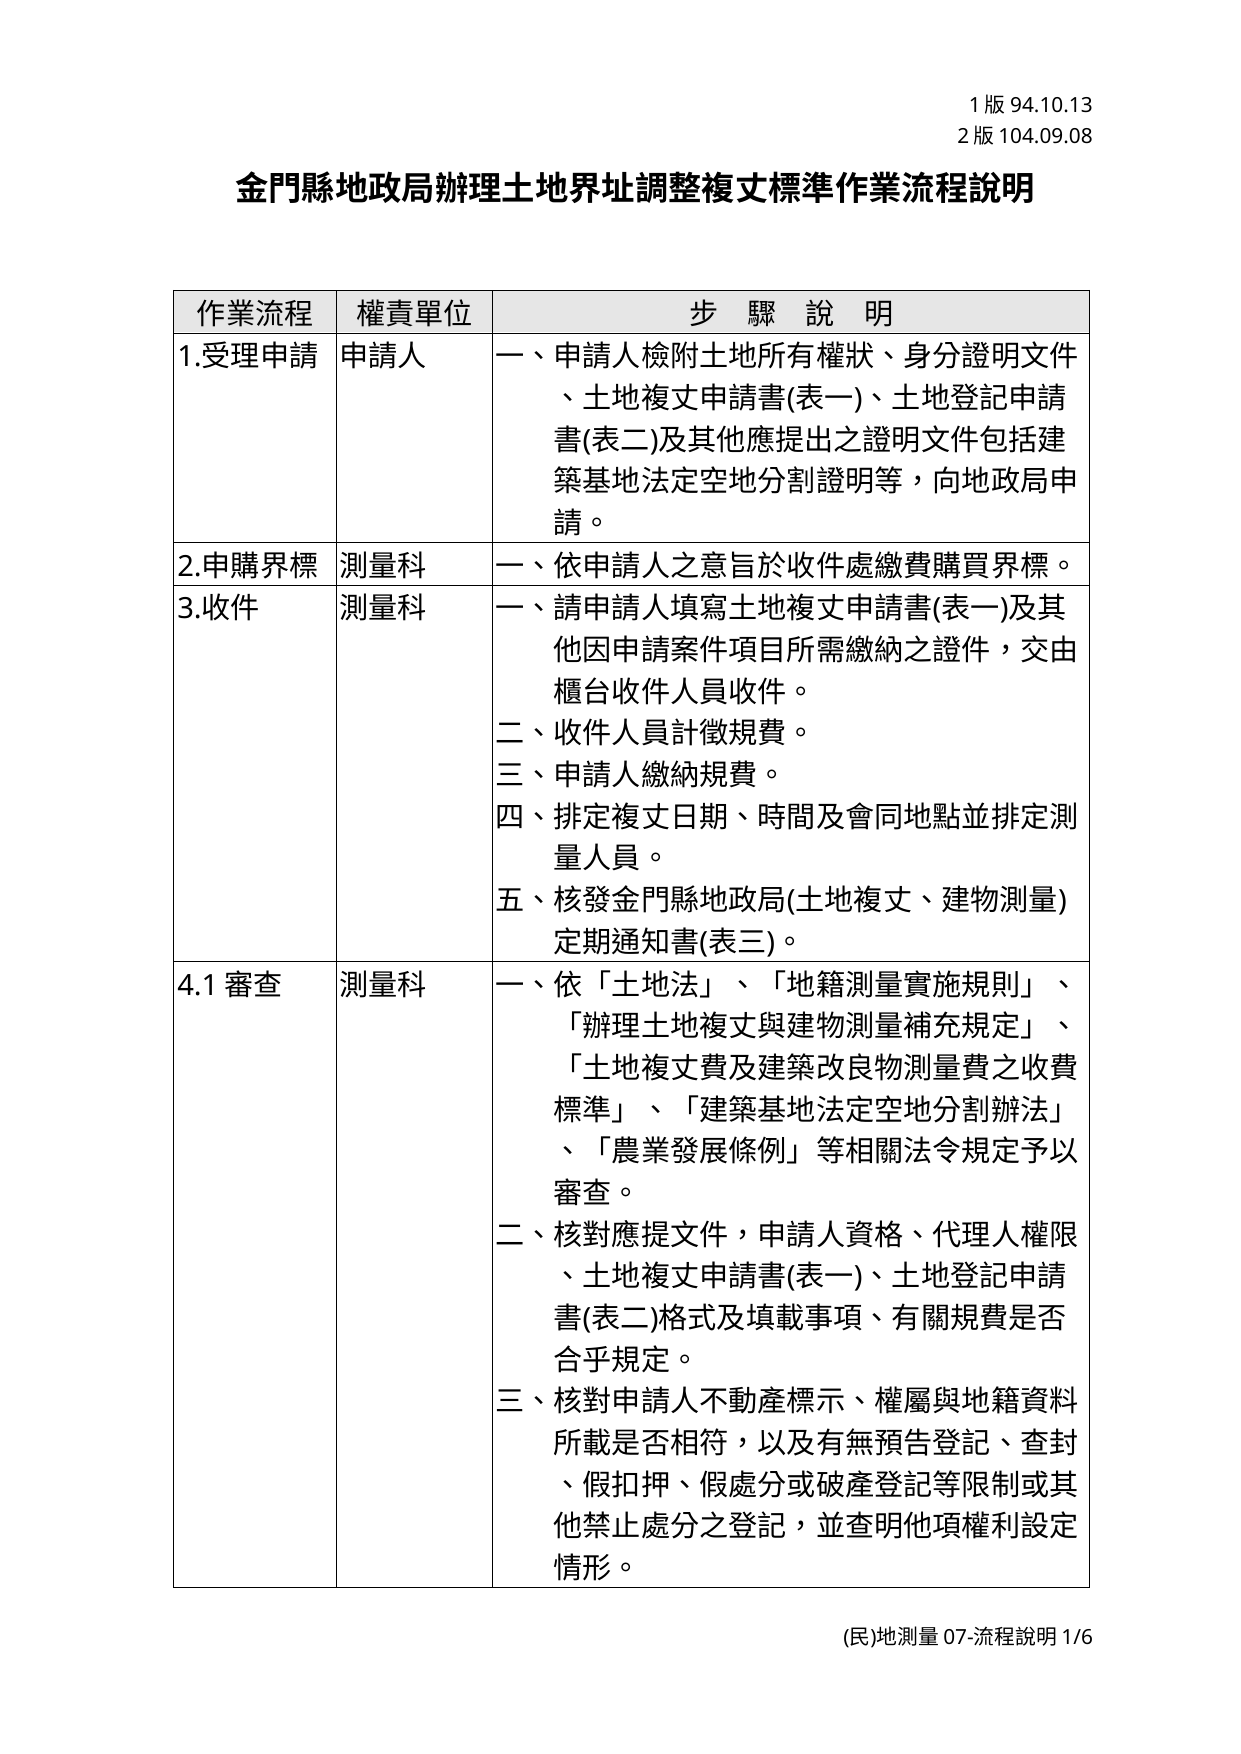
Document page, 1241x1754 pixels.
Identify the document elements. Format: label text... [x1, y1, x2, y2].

table_header 權責單位 [337, 291, 492, 332]
text 金門縣地政局辦理土地界址調整複丈標準作業流程說明 [177, 151, 1092, 221]
table_cell 3.收件 [174, 586, 336, 961]
table_cell 一、依「土地法」、「地籍測量實施規則」、「辦理土地複丈與建物測量補充規定」、「土地複丈費及建築改良物測量費之收費標準」、「建築基地法定空地分割辦法」、「農業發展條例」等相關法令規定予以審查。 二、核對應提文件，申請人資格、代理人權限、土地複丈申請書(表一)、土地登記申請書(表二)格式及填載事項、有關規費是否合乎規定。 三、核對申請人不動產標示、權屬與地籍資料所載是否相符，以及有無預告登記、查封、假扣押、假處分或破產登記等限制或其他禁止處分之登記，並查明他項權利設定情形。 [493, 962, 1089, 1587]
table_cell 測量科 [337, 962, 492, 1587]
table_header 作業流程 [174, 291, 336, 332]
table_cell 申請人 [337, 334, 492, 542]
table_cell 測量科 [337, 543, 492, 584]
table_cell 測量科 [337, 586, 492, 961]
table_cell 4.1審查 [174, 962, 336, 1587]
table_cell 1.受理申請 [174, 334, 336, 542]
table_cell 一、申請人檢附土地所有權狀、身分證明文件、土地複丈申請書(表一)、土地登記申請書(表二)及其他應提出之證明文件包括建築基地法定空地分割證明等，向地政局申請。 [493, 334, 1089, 542]
table_cell 一、依申請人之意旨於收件處繳費購買界標。 [493, 543, 1089, 584]
table_cell 2.申購界標 [174, 543, 336, 584]
table_header 步 驟 說 明 [493, 291, 1089, 332]
table_cell 一、請申請人填寫土地複丈申請書(表一)及其他因申請案件項目所需繳納之證件，交由櫃台收件人員收件。 二、收件人員計徵規費。 三、申請人繳納規費。 四、排定複丈日期、時間及會同地點並排定測量人員。 五、核發金門縣地政局(土地複丈、建物測量)定期通知書(表三)。 [493, 586, 1089, 961]
